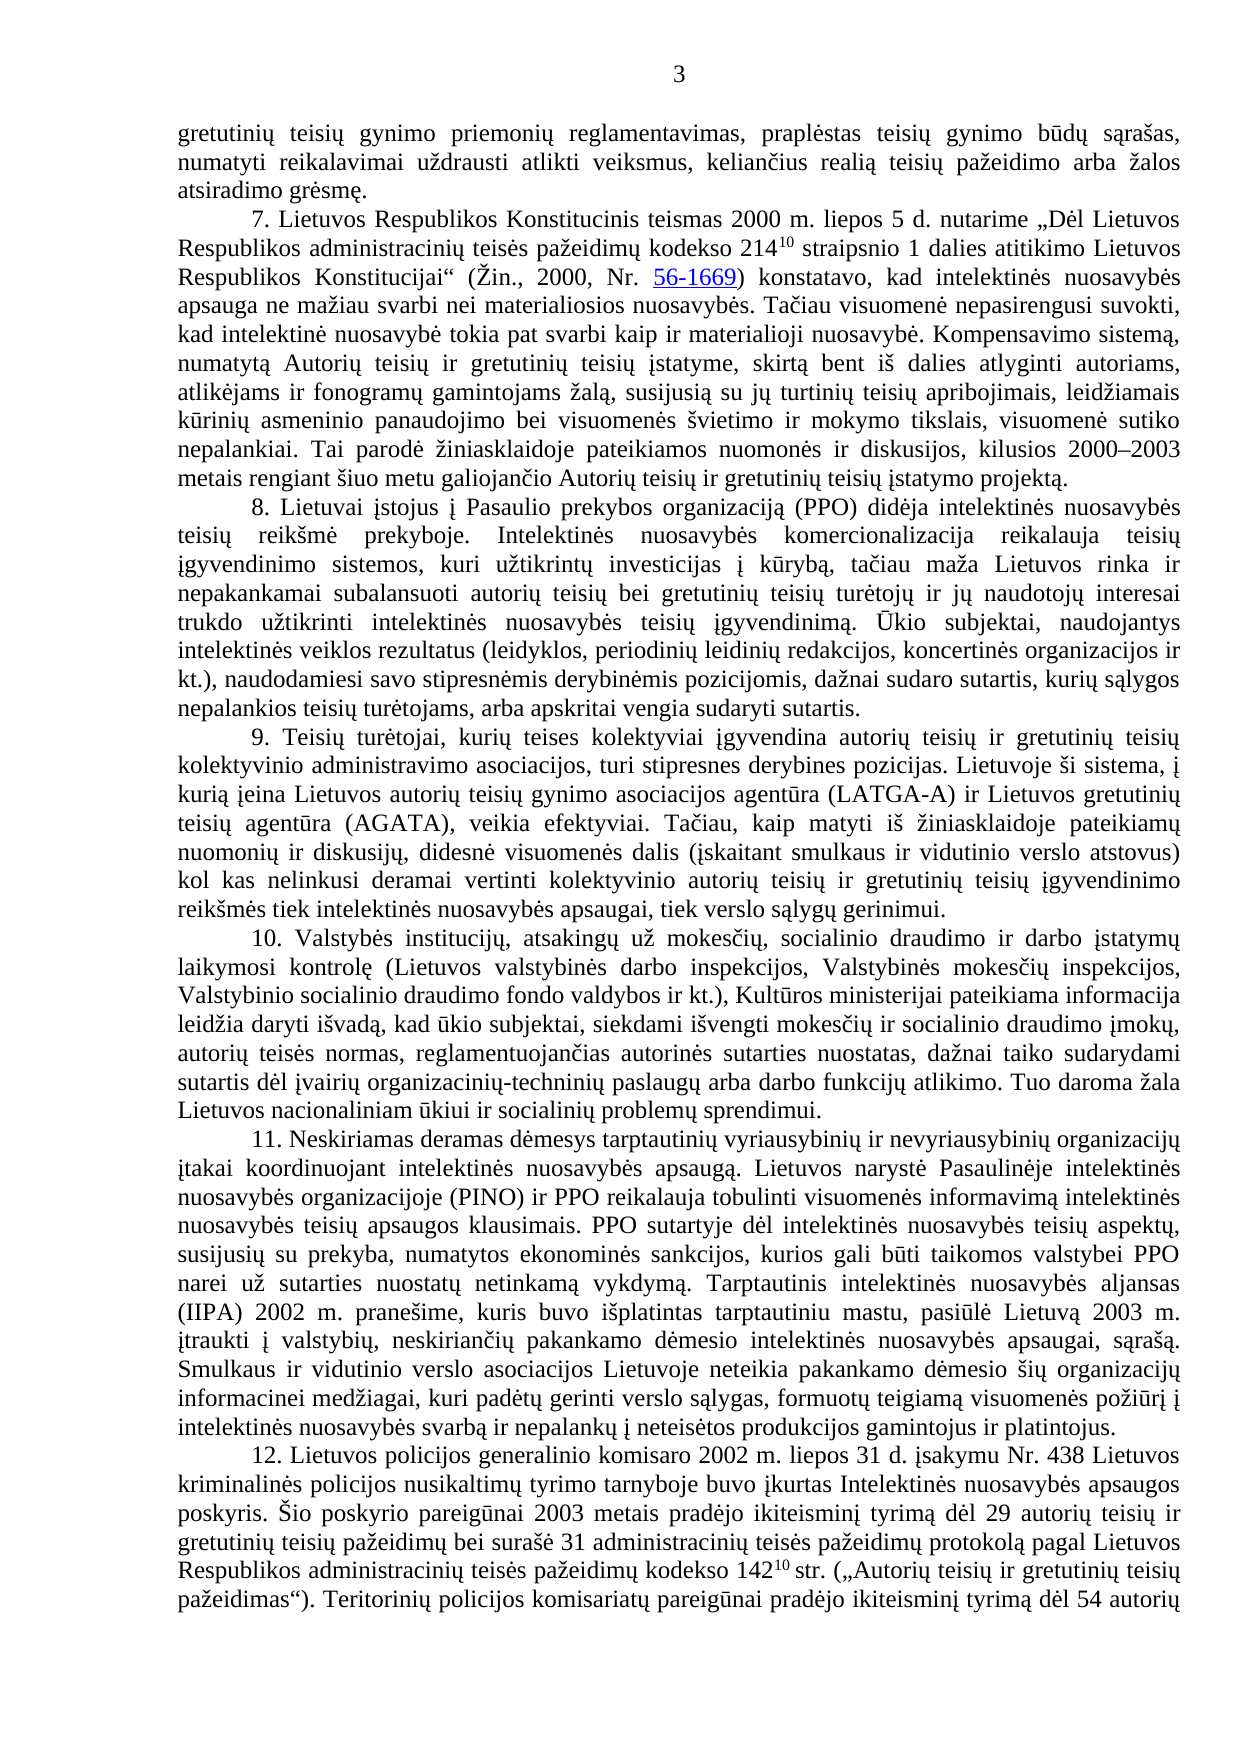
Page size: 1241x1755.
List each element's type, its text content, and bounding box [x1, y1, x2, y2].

text 10. Valstybės institucijų, atsakingų už mokesčių, socialinio draudimo ir darbo įstatymų laikymosi kontrolę (Lietuvos valstybinės darbo inspekcijos, Valstybinės mokesčių inspekcijos, Valstybinio socialinio draudimo fondo valdybos ir kt.), Kultūros ministerijai pateikiama informacija leidžia daryti išvadą, kad ūkio subjektai, siekdami išvengti mokesčių ir socialinio draudimo įmokų, autorių teisės normas, reglamentuojančias autorinės sutarties nuostatas, dažnai taiko sudarydami sutartis dėl įvairių organizacinių-techninių paslaugų arba darbo funkcijų atlikimo. Tuo daroma žala Lietuvos nacionaliniam ūkiui ir socialinių problemų sprendimui. [177, 923, 1181, 1124]
text gretutinių teisių gynimo priemonių reglamentavimas, praplėstas teisių gynimo būdų sąrašas, numatyti reikalavimai uždrausti atlikti veiksmus, keliančius realią teisių pažeidimo arba žalos atsiradimo grėsmę. [177, 118, 1181, 204]
text 8. Lietuvai įstojus į Pasaulio prekybos organizaciją (PPO) didėja intelektinės nuosavybės teisių reikšmė prekyboje. Intelektinės nuosavybės komercionalizacija reikalauja teisių įgyvendinimo sistemos, kuri užtikrintų investicijas į kūrybą, tačiau maža Lietuvos rinka ir nepakankamai subalansuoti autorių teisių bei gretutinių teisių turėtojų ir jų naudotojų interesai trukdo užtikrinti intelektinės nuosavybės teisių įgyvendinimą. Ūkio subjektai, naudojantys intelektinės veiklos rezultatus (leidyklos, periodinių leidinių redakcijos, koncertinės organizacijos ir kt.), naudodamiesi savo stipresnėmis derybinėmis pozicijomis, dažnai sudaro sutartis, kurių sąlygos nepalankios teisių turėtojams, arba apskritai vengia sudaryti sutartis. [177, 492, 1181, 722]
text 12. Lietuvos policijos generalinio komisaro 2002 m. liepos 31 d. įsakymu Nr. 438 Lietuvos kriminalinės policijos nusikaltimų tyrimo tarnyboje buvo įkurtas Intelektinės nuosavybės apsaugos poskyris. Šio poskyrio pareigūnai 2003 metais pradėjo ikiteisminį tyrimą dėl 29 autorių teisių ir gretutinių teisių pažeidimų bei surašė 31 administracinių teisės pažeidimų protokolą pagal Lietuvos Respublikos administracinių teisės pažeidimų kodekso 14210 str. („Autorių teisių ir gretutinių teisių pažeidimas“). Teritorinių policijos komisariatų pareigūnai pradėjo ikiteisminį tyrimą dėl 54 autorių [177, 1441, 1181, 1613]
text 9. Teisių turėtojai, kurių teises kolektyviai įgyvendina autorių teisių ir gretutinių teisių kolektyvinio administravimo asociacijos, turi stipresnes derybines pozicijas. Lietuvoje ši sistema, į kurią įeina Lietuvos autorių teisių gynimo asociacijos agentūra (LATGA-A) ir Lietuvos gretutinių teisių agentūra (AGATA), veikia efektyviai. Tačiau, kaip matyti iš žiniasklaidoje pateikiamų nuomonių ir diskusijų, didesnė visuomenės dalis (įskaitant smulkaus ir vidutinio verslo atstovus) kol kas nelinkusi deramai vertinti kolektyvinio autorių teisių ir gretutinių teisių įgyvendinimo reikšmės tiek intelektinės nuosavybės apsaugai, tiek verslo sąlygų gerinimui. [177, 722, 1181, 923]
text 11. Neskiriamas deramas dėmesys tarptautinių vyriausybinių ir nevyriausybinių organizacijų įtakai koordinuojant intelektinės nuosavybės apsaugą. Lietuvos narystė Pasaulinėje intelektinės nuosavybės organizacijoje (PINO) ir PPO reikalauja tobulinti visuomenės informavimą intelektinės nuosavybės teisių apsaugos klausimais. PPO sutartyje dėl intelektinės nuosavybės teisių aspektų, susijusių su prekyba, numatytos ekonominės sankcijos, kurios gali būti taikomos valstybei PPO narei už sutarties nuostatų netinkamą vykdymą. Tarptautinis intelektinės nuosavybės aljansas (IIPA) 2002 m. pranešime, kuris buvo išplatintas tarptautiniu mastu, pasiūlė Lietuvą 2003 m. įtraukti į valstybių, neskiriančių pakankamo dėmesio intelektinės nuosavybės apsaugai, sąrašą. Smulkaus ir vidutinio verslo asociacijos Lietuvoje neteikia pakankamo dėmesio šių organizacijų informacinei medžiagai, kuri padėtų gerinti verslo sąlygas, formuotų teigiamą visuomenės požiūrį į intelektinės nuosavybės svarbą ir nepalankų į neteisėtos produkcijos gamintojus ir platintojus. [177, 1124, 1181, 1441]
text 7. Lietuvos Respublikos Konstitucinis teismas 2000 m. liepos 5 d. nutarime „Dėl Lietuvos Respublikos administracinių teisės pažeidimų kodekso 21410 straipsnio 1 dalies atitikimo Lietuvos Respublikos Konstitucijai“ (Žin., 2000, Nr. 56-1669) konstatavo, kad intelektinės nuosavybės apsauga ne mažiau svarbi nei materialiosios nuosavybės. Tačiau visuomenė nepasirengusi suvokti, kad intelektinė nuosavybė tokia pat svarbi kaip ir materialioji nuosavybė. Kompensavimo sistemą, numatytą Autorių teisių ir gretutinių teisių įstatyme, skirtą bent iš dalies atlyginti autoriams, atlikėjams ir fonogramų gamintojams žalą, susijusią su jų turtinių teisių apribojimais, leidžiamais kūrinių asmeninio panaudojimo bei visuomenės švietimo ir mokymo tikslais, visuomenė sutiko nepalankiai. Tai parodė žiniasklaidoje pateikiamos nuomonės ir diskusijos, kilusios 2000–2003 metais rengiant šiuo metu galiojančio Autorių teisių ir gretutinių teisių įstatymo projektą. [177, 204, 1181, 492]
